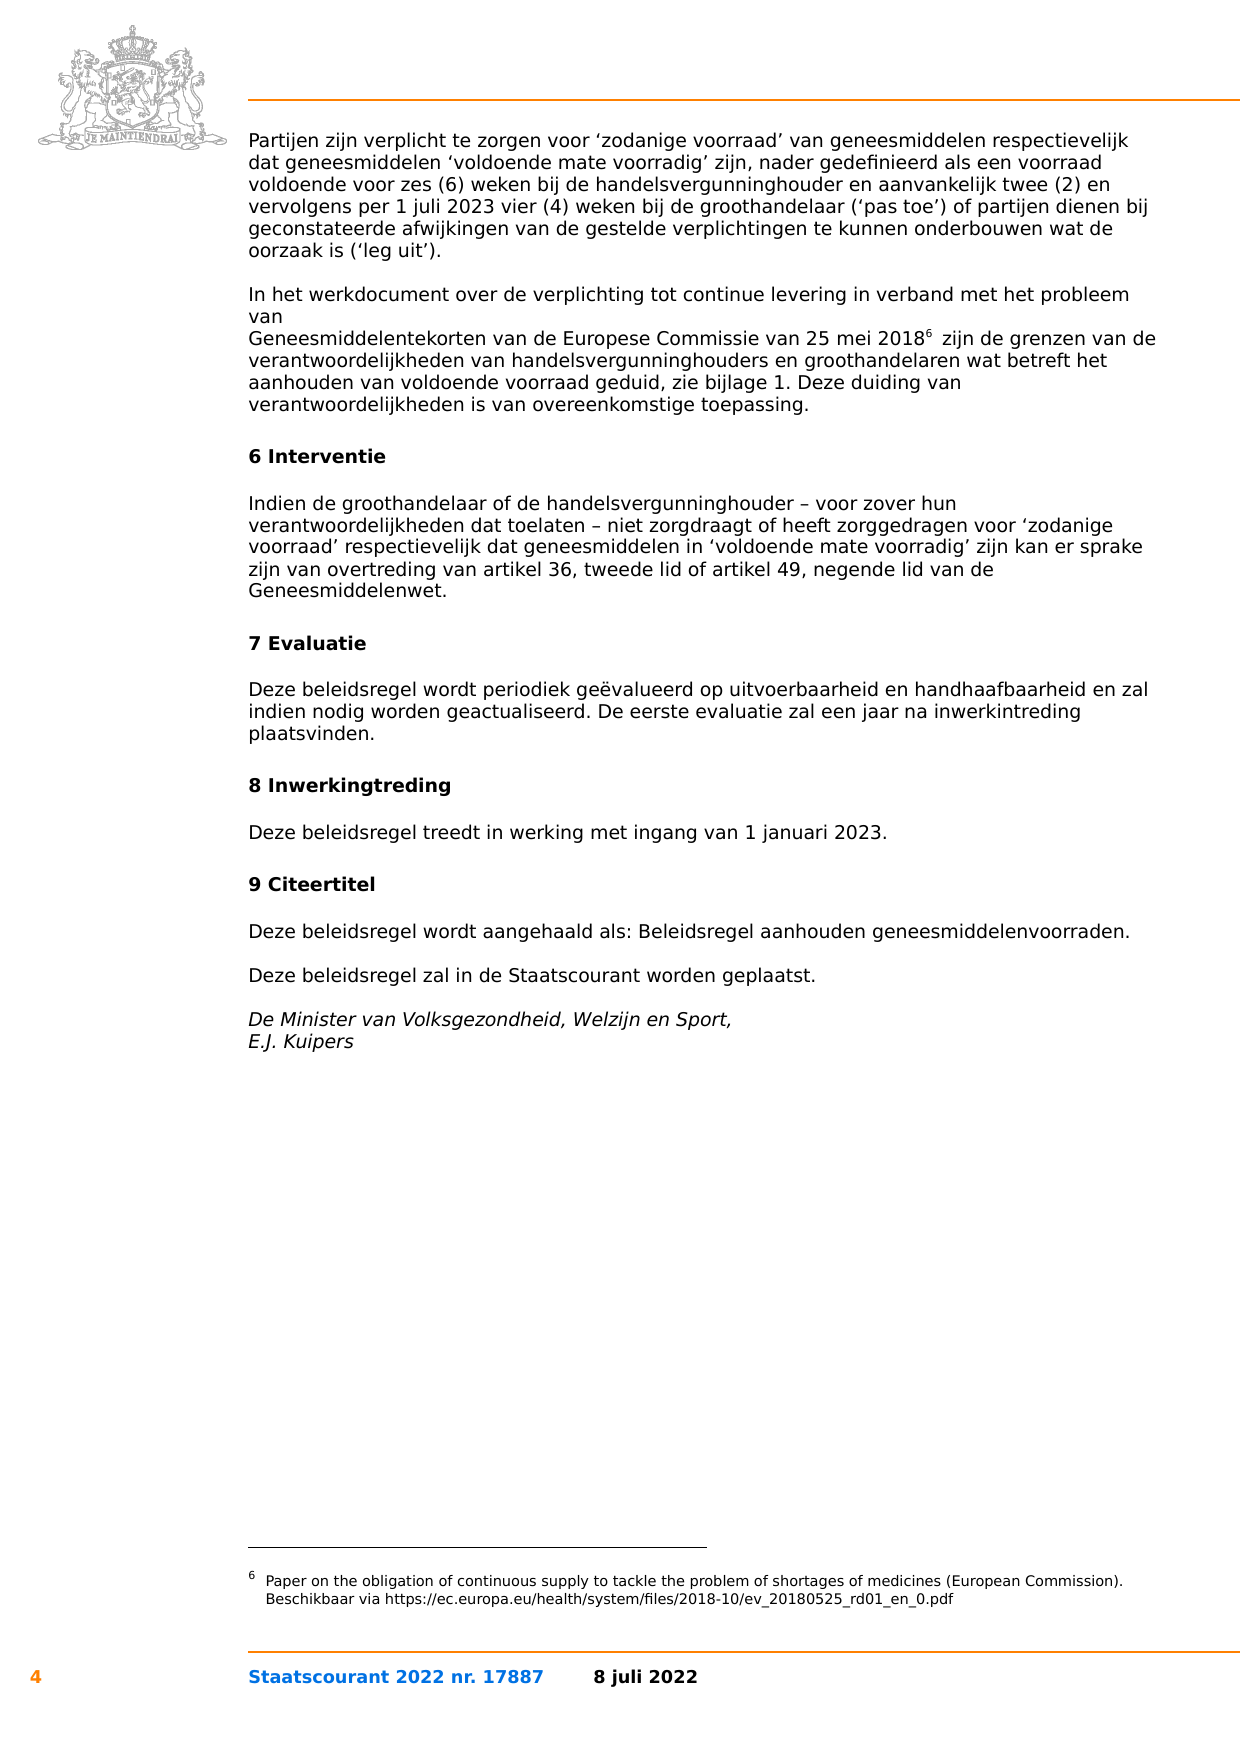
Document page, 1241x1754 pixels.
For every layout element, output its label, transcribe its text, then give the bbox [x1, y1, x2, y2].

text In het werkdocument over de verplichting tot continue levering in verband met het probleem van [248, 284, 1163, 328]
text De Minister van Volksgezondheid, Welzijn en Sport, E.J. Kuipers [248, 1009, 1163, 1053]
subtitle 6 Interventie [248, 446, 1163, 467]
text Indien de groothandelaar of de handelsvergunninghouder – voor zover hun verantwoordelijkheden dat toelaten – niet zorgdraagt of heeft zorggedragen voor ‘zodanige voorraad’ respectievelijk dat geneesmiddelen in ‘voldoende mate voorradig’ zijn kan er sprake zijn van overtreding van artikel 36, tweede lid of artikel 49, negende lid van de Geneesmiddelenwet. [248, 492, 1163, 602]
subtitle 8 Inwerkingtreding [248, 775, 1163, 797]
picture [38, 25, 227, 150]
text Partijen zijn verplicht te zorgen voor ‘zodanige voorraad’ van geneesmiddelen respectievelijk dat geneesmiddelen ‘voldoende mate voorradig’ zijn, nader gedefinieerd als een voorraad voldoende voor zes (6) weken bij de handelsvergunninghouder en aanvankelijk twee (2) en vervolgens per 1 juli 2023 vier (4) weken bij de groothandelaar (‘pas toe’) of partijen dienen bij geconstateerde afwijkingen van de gestelde verplichtingen te kunnen onderbouwen wat de oorzaak is (‘leg uit’). [248, 130, 1163, 262]
text Deze beleidsregel treedt in werking met ingang van 1 januari 2023. [248, 822, 1163, 844]
text Deze beleidsregel zal in de Staatscourant worden geplaatst. [248, 965, 1163, 987]
subtitle 7 Evaluatie [248, 632, 1163, 654]
subtitle 9 Citeertitel [248, 874, 1163, 896]
text Paper on the obligation of continuous supply to tackle the problem of shortages of medicines (European Commission). Beschikbaar via https://ec.europa.eu/health/system/files/2018-10/ev_20180525_rd01_en_0.pdf [248, 1569, 1163, 1608]
text Deze beleidsregel wordt aangehaald als: Beleidsregel aanhouden geneesmiddelenvoorraden. [248, 921, 1163, 943]
text Geneesmiddelentekorten van de Europese Commissie van 25 mei 2018 zijn de grenzen van de verantwoordelijkheden van handelsvergunninghouders en groothandelaren wat betreft het aanhouden van voldoende voorraad geduid, zie bijlage 1. Deze duiding van verantwoordelijkheden is van overeenkomstige toepassing. [248, 328, 1163, 416]
text Deze beleidsregel wordt periodiek geëvalueerd op uitvoerbaarheid en handhaafbaarheid en zal indien nodig worden geactualiseerd. De eerste evaluatie zal een jaar na inwerkintreding plaatsvinden. [248, 679, 1163, 745]
